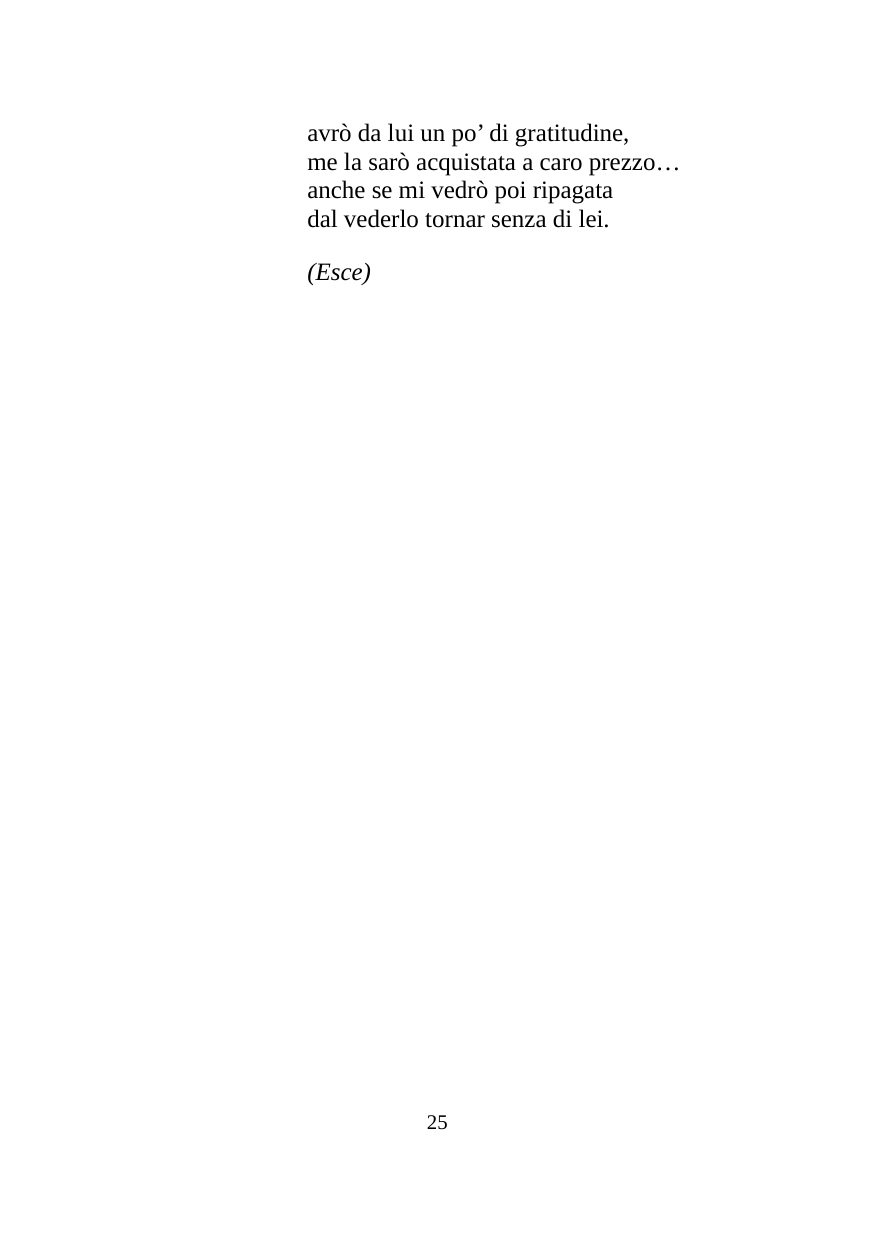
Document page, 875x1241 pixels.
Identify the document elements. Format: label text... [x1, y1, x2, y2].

table_cell avrò da lui un po’ di gratitudine, me la sarò acquistata a caro prezzo… anche se mi vedrò poi ripagata dal vederlo tornar senza di lei. [301, 106, 768, 245]
table_cell [106, 106, 301, 297]
table_cell (Esce) [301, 245, 768, 297]
